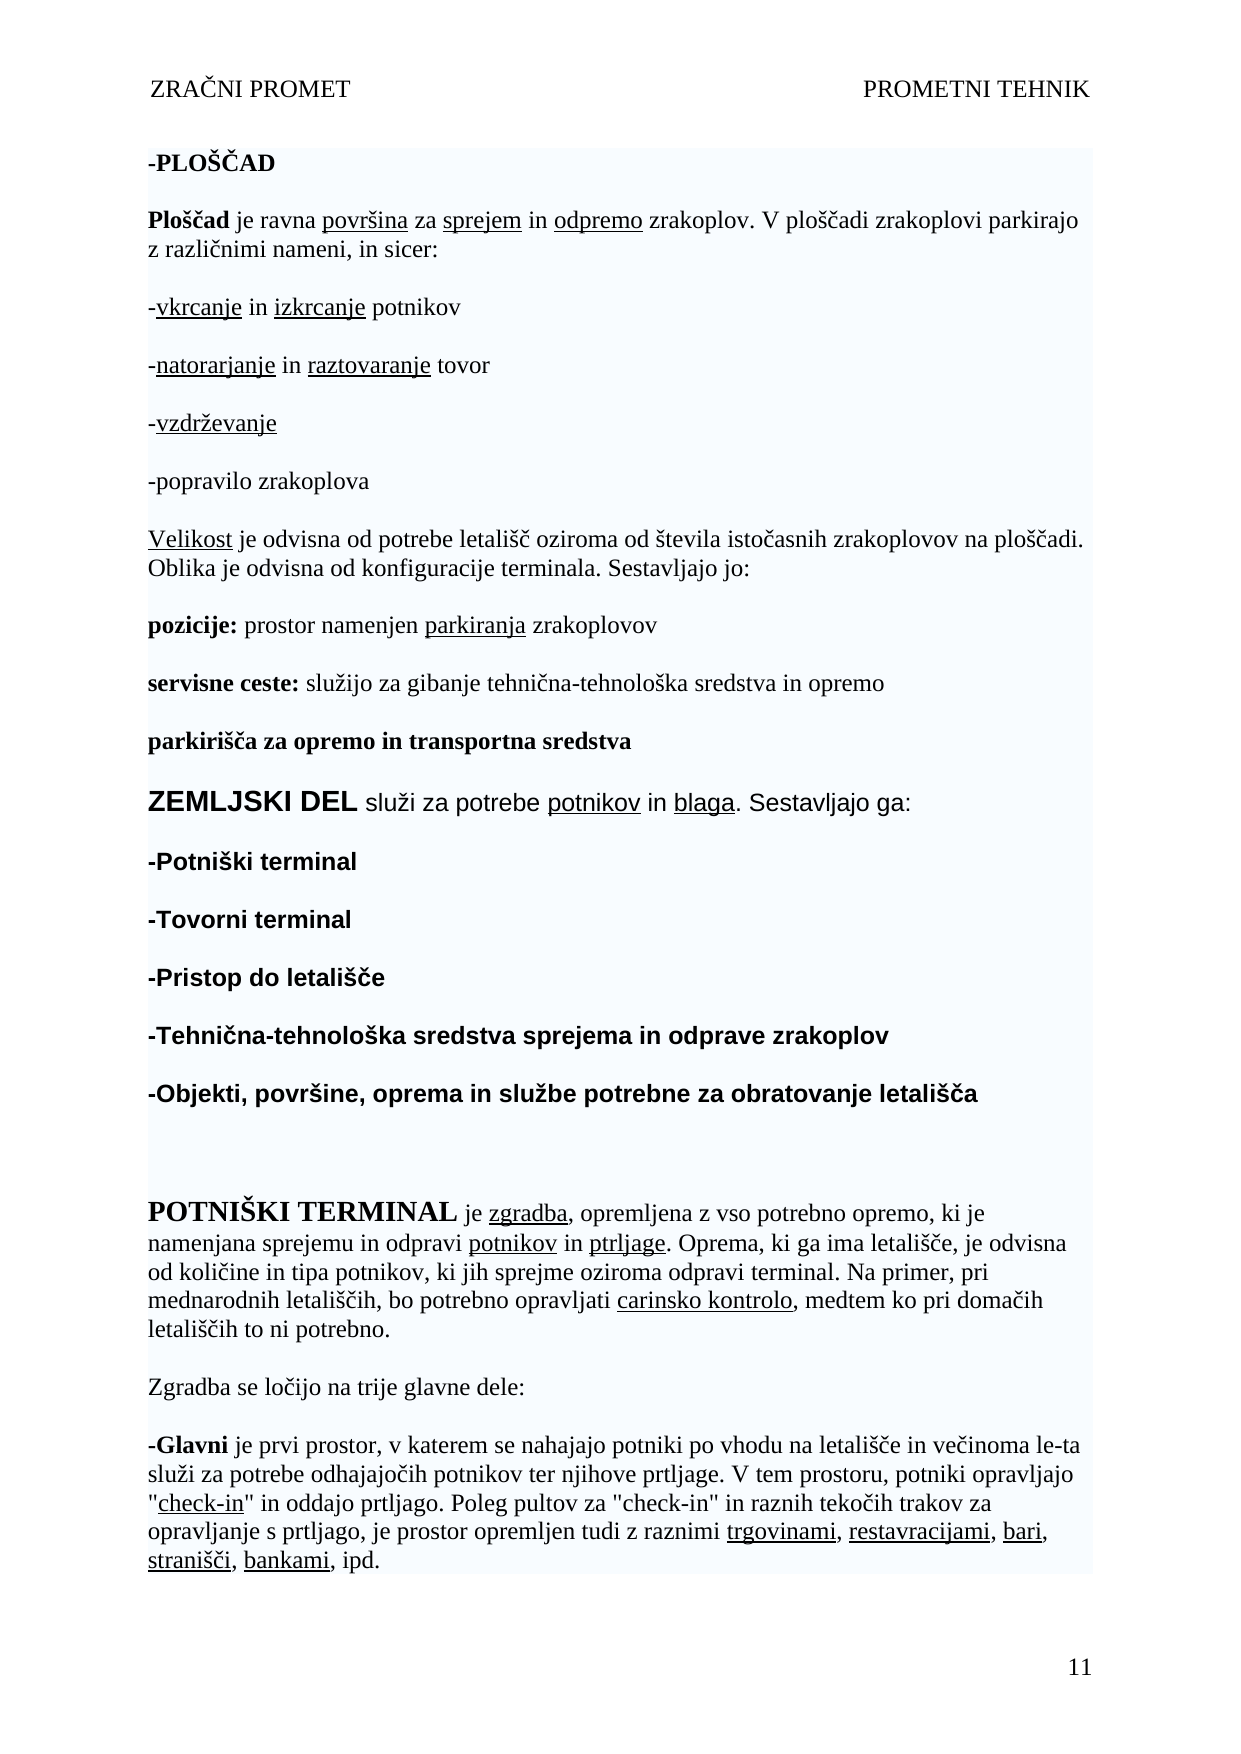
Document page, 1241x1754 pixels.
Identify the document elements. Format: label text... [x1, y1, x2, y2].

text -natorarjanje in raztovaranje tovor [148, 350, 1093, 379]
text -vzdrževanje [148, 408, 1093, 437]
text -PLOŠČAD [148, 148, 1093, 176]
text -vkrcanje in izkrcanje potnikov [148, 292, 1093, 321]
text -Pristop do letališče [148, 963, 1093, 992]
text -Potniški terminal [148, 847, 1093, 876]
text -Objekti, površine, oprema in službe potrebne za obratovanje letališča [148, 1079, 1093, 1107]
text POTNIŠKI TERMINAL je zgradba, opremljena z vso potrebno opremo, ki je namenjana sprejemu in odpravi potnikov in ptrljage. Oprema, ki ga ima letališče, je odvisna od količine in tipa potnikov, ki jih sprejme oziroma odpravi terminal. Na primer, pri mednarodnih letališčih, bo potrebno opravljati carinsko kontrolo, medtem ko pri domačih letališčih to ni potrebno. [148, 1194, 1093, 1343]
text Velikost je odvisna od potrebe letališč oziroma od števila istočasnih zrakoplovov na ploščadi. Oblika je odvisna od konfiguracije terminala. Sestavljajo jo: [148, 524, 1093, 581]
text -Tovorni terminal [148, 905, 1093, 934]
text parkirišča za opremo in transportna sredstva [148, 726, 1093, 755]
text -Tehnična-tehnološka sredstva sprejema in odprave zrakoplov [148, 1021, 1093, 1049]
text -popravilo zrakoplova [148, 466, 1093, 495]
text servisne ceste: služijo za gibanje tehnična-tehnološka sredstva in opremo [148, 668, 1093, 697]
text Zgradba se ločijo na trije glavne dele: [148, 1372, 1093, 1401]
text pozicije: prostor namenjen parkiranja zrakoplovov [148, 611, 1093, 639]
text Ploščad je ravna površina za sprejem in odpremo zrakoplov. V ploščadi zrakoplovi parkirajo z različnimi nameni, in sicer: [148, 206, 1093, 263]
text -Glavni je prvi prostor, v katerem se nahajajo potniki po vhodu na letališče in večinoma le-ta služi za potrebe odhajajočih potnikov ter njihove prtljage. V tem prostoru, potniki opravljajo "check-in" in oddajo prtljago. Poleg pultov za "check-in" in raznih tekočih trakov za opravljanje s prtljago, je prostor opremljen tudi z raznimi trgovinami, restavracijami, bari, stranišči, bankami, ipd. [148, 1430, 1093, 1574]
text ZEMLJSKI DEL služi za potrebe potnikov in blaga. Sestavljajo ga: [148, 784, 1093, 818]
